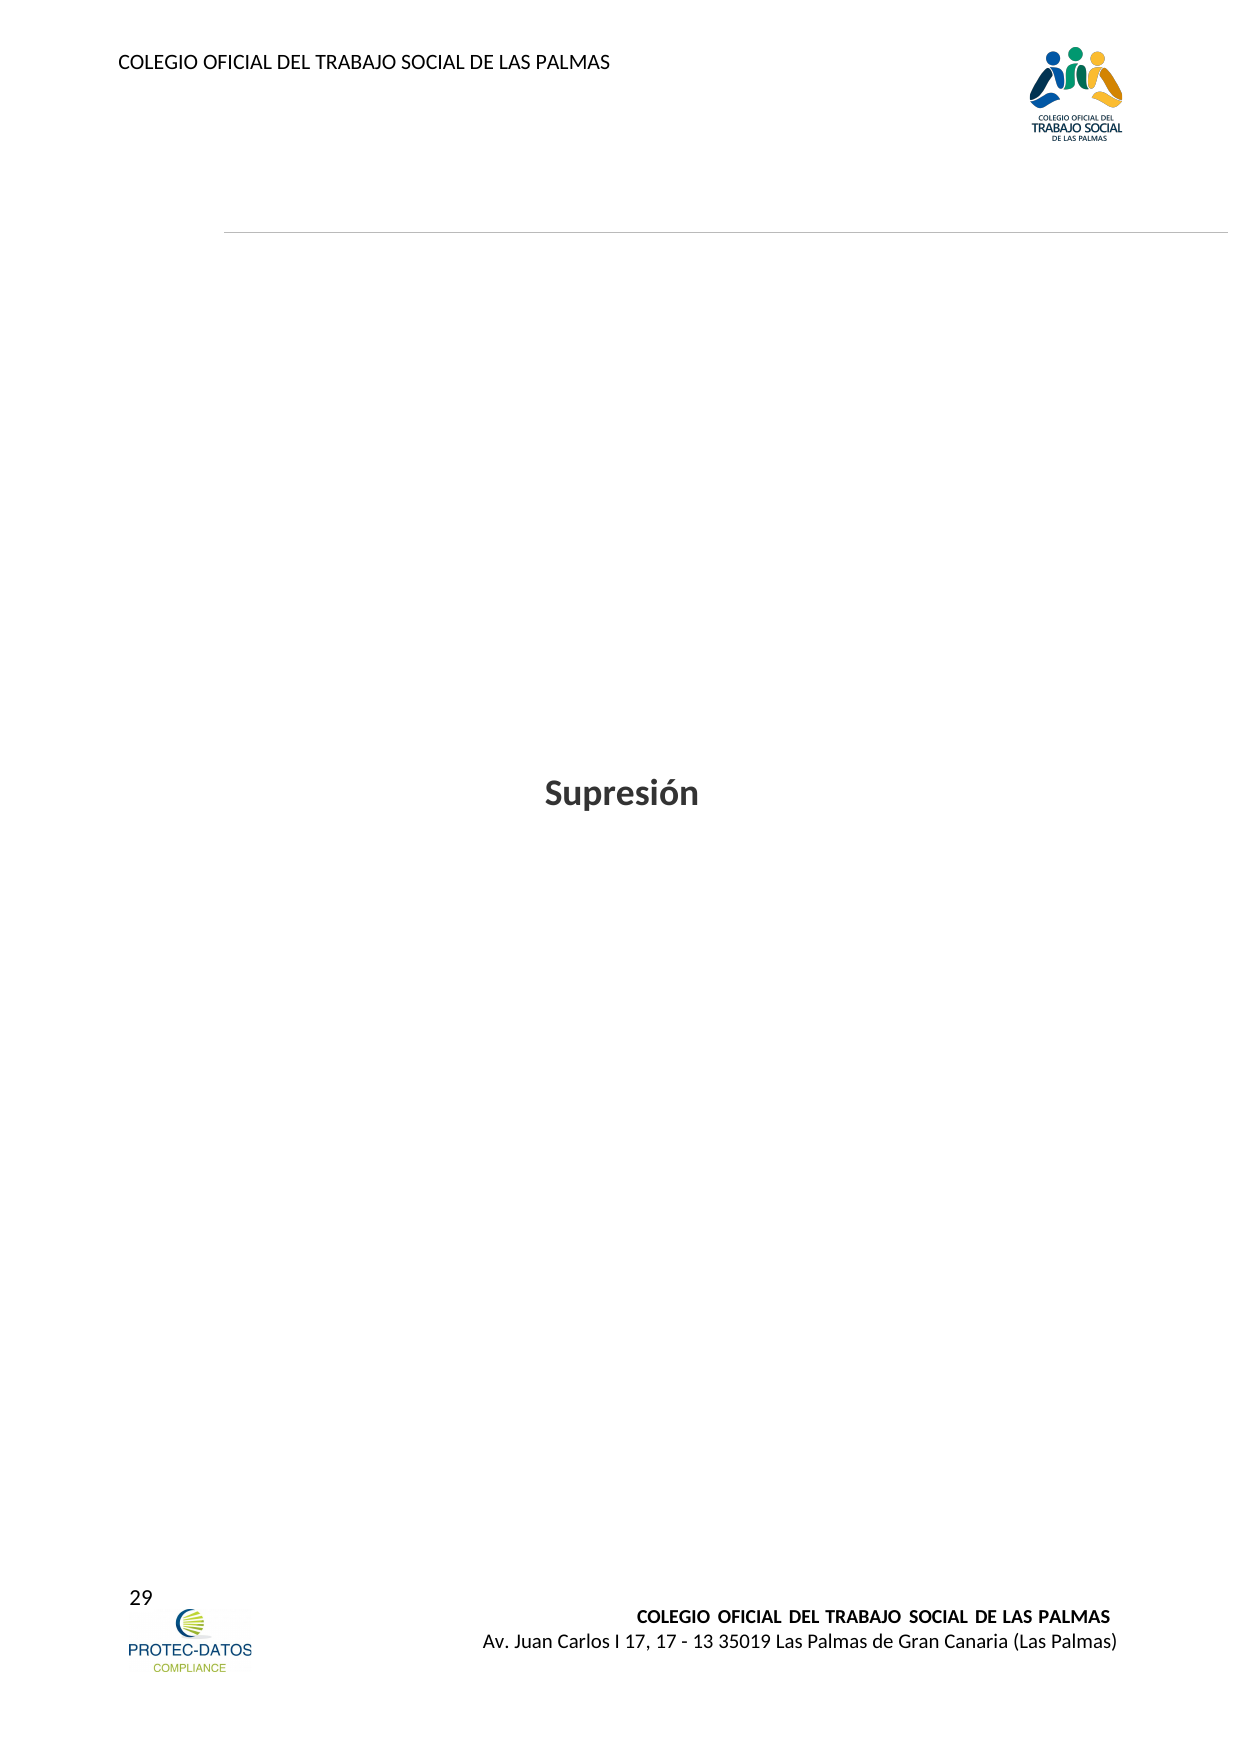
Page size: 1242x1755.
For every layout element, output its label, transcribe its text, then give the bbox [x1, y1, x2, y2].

text Supresión [538, 771, 706, 816]
